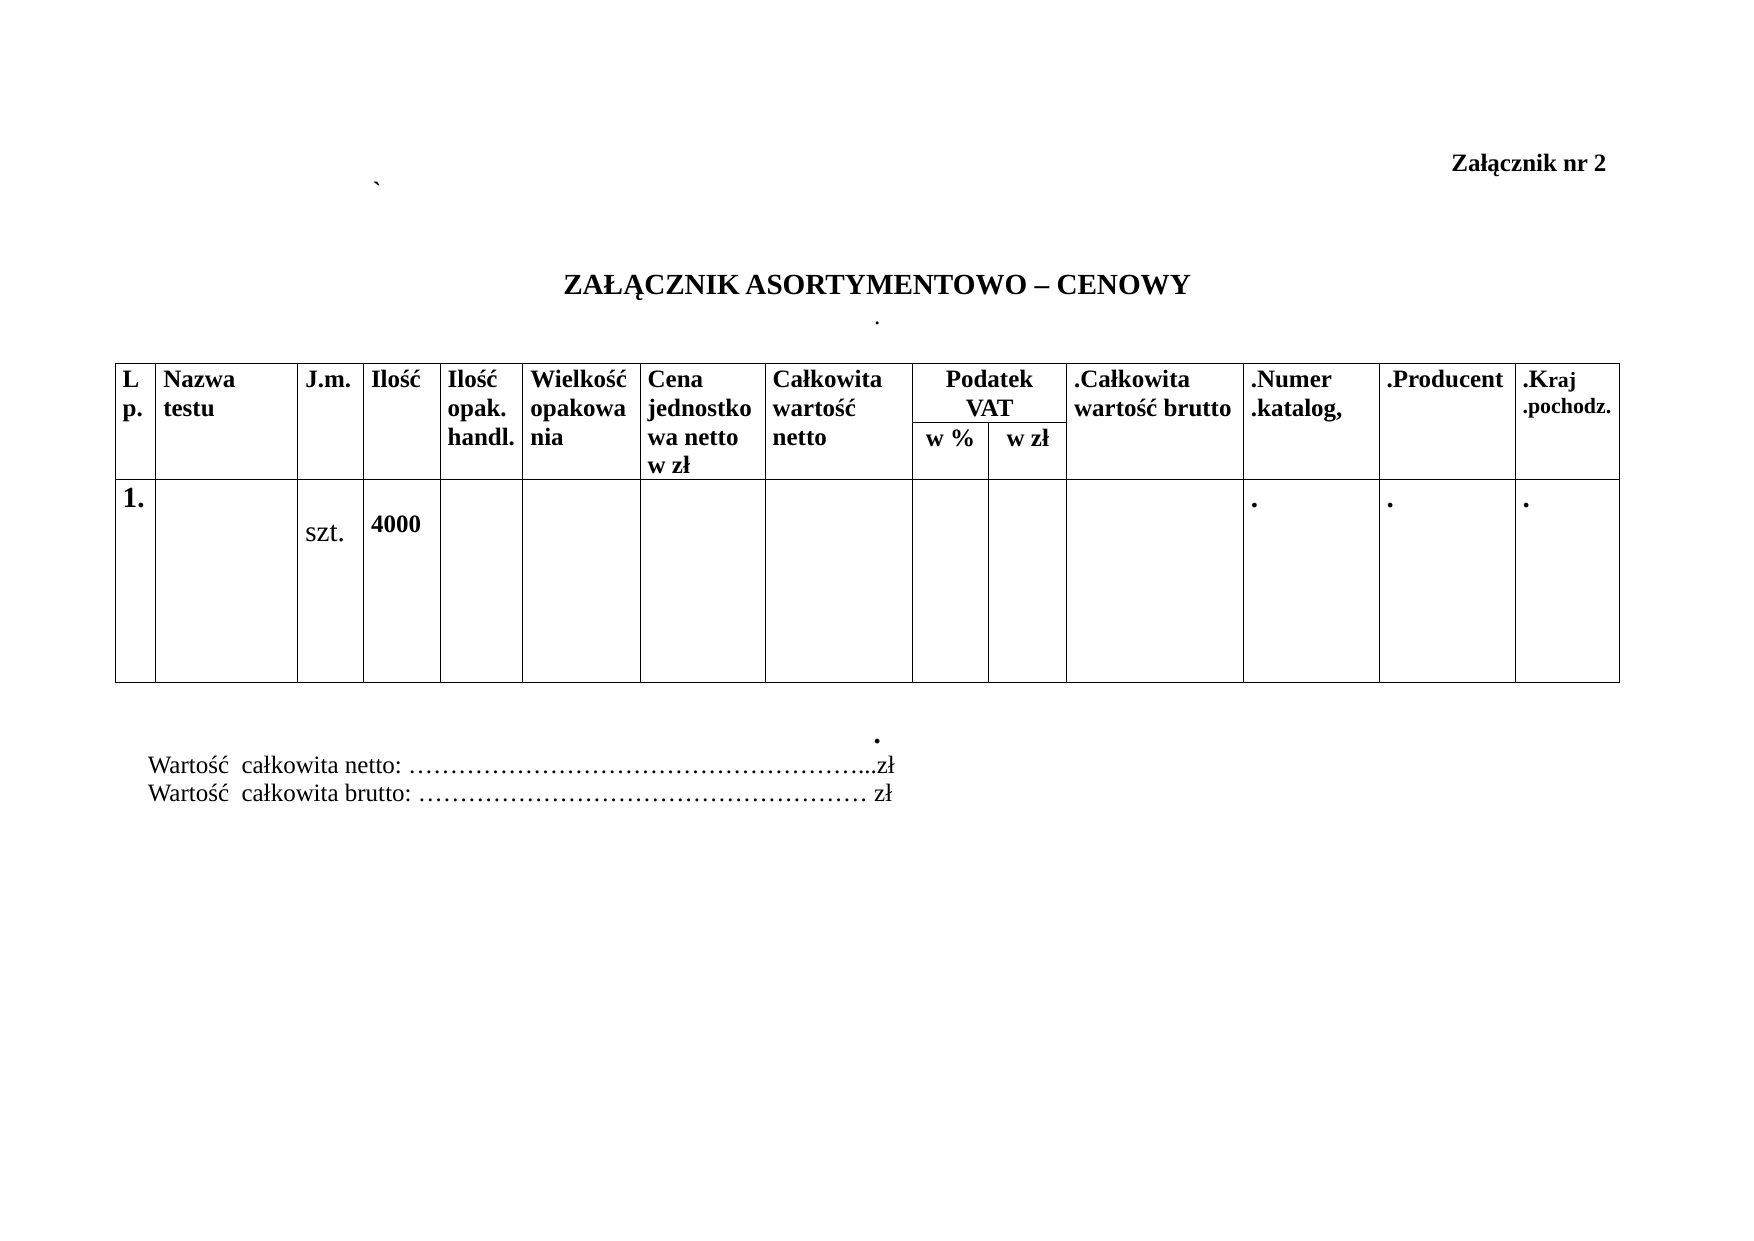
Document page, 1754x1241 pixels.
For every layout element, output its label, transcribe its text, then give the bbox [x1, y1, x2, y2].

text ` [148, 176, 1606, 205]
text ZAŁĄCZNIK ASORTYMENTOWO – CENOWY [148, 267, 1606, 301]
table_cell 1. [116, 480, 155, 682]
table_header Wielkość opakowania [523, 364, 640, 479]
table_header Całkowita wartość netto [766, 364, 912, 479]
table_cell [523, 480, 640, 682]
table_header Podatek VAT [913, 364, 1066, 422]
table_cell [156, 480, 297, 682]
table_cell w % [913, 423, 988, 479]
table_header Ilość [364, 364, 440, 479]
table_header Ilość opak. handl. [441, 364, 522, 479]
text Wartość całkowita brutto: ……………………………………………… zł [148, 778, 1606, 807]
table_cell [1244, 480, 1379, 682]
table_header Kraj pochodz. [1516, 364, 1619, 479]
table_header Nazwa testu [156, 364, 297, 479]
table_cell [1067, 480, 1243, 682]
table_header Numer katalog, [1244, 364, 1379, 479]
table_cell [1516, 480, 1619, 682]
table_header Lp. [116, 364, 155, 479]
table_cell [989, 480, 1066, 682]
table_cell szt. [298, 480, 363, 682]
table_cell [1380, 480, 1515, 682]
table_cell 4000 [364, 480, 440, 682]
table_cell [441, 480, 522, 682]
table_cell w zł [989, 423, 1066, 479]
table_cell [913, 480, 988, 682]
subtitle Załącznik nr 2 [148, 148, 1606, 176]
text Wartość całkowita netto: ………………………………………………...zł [148, 750, 1606, 778]
table_cell [766, 480, 912, 682]
table_header J.m. [298, 364, 363, 479]
table_header Producent [1380, 364, 1515, 479]
table_header Cena jednostkowa netto w zł [641, 364, 765, 479]
table_header Całkowita wartość brutto [1067, 364, 1243, 479]
table_cell [641, 480, 765, 682]
